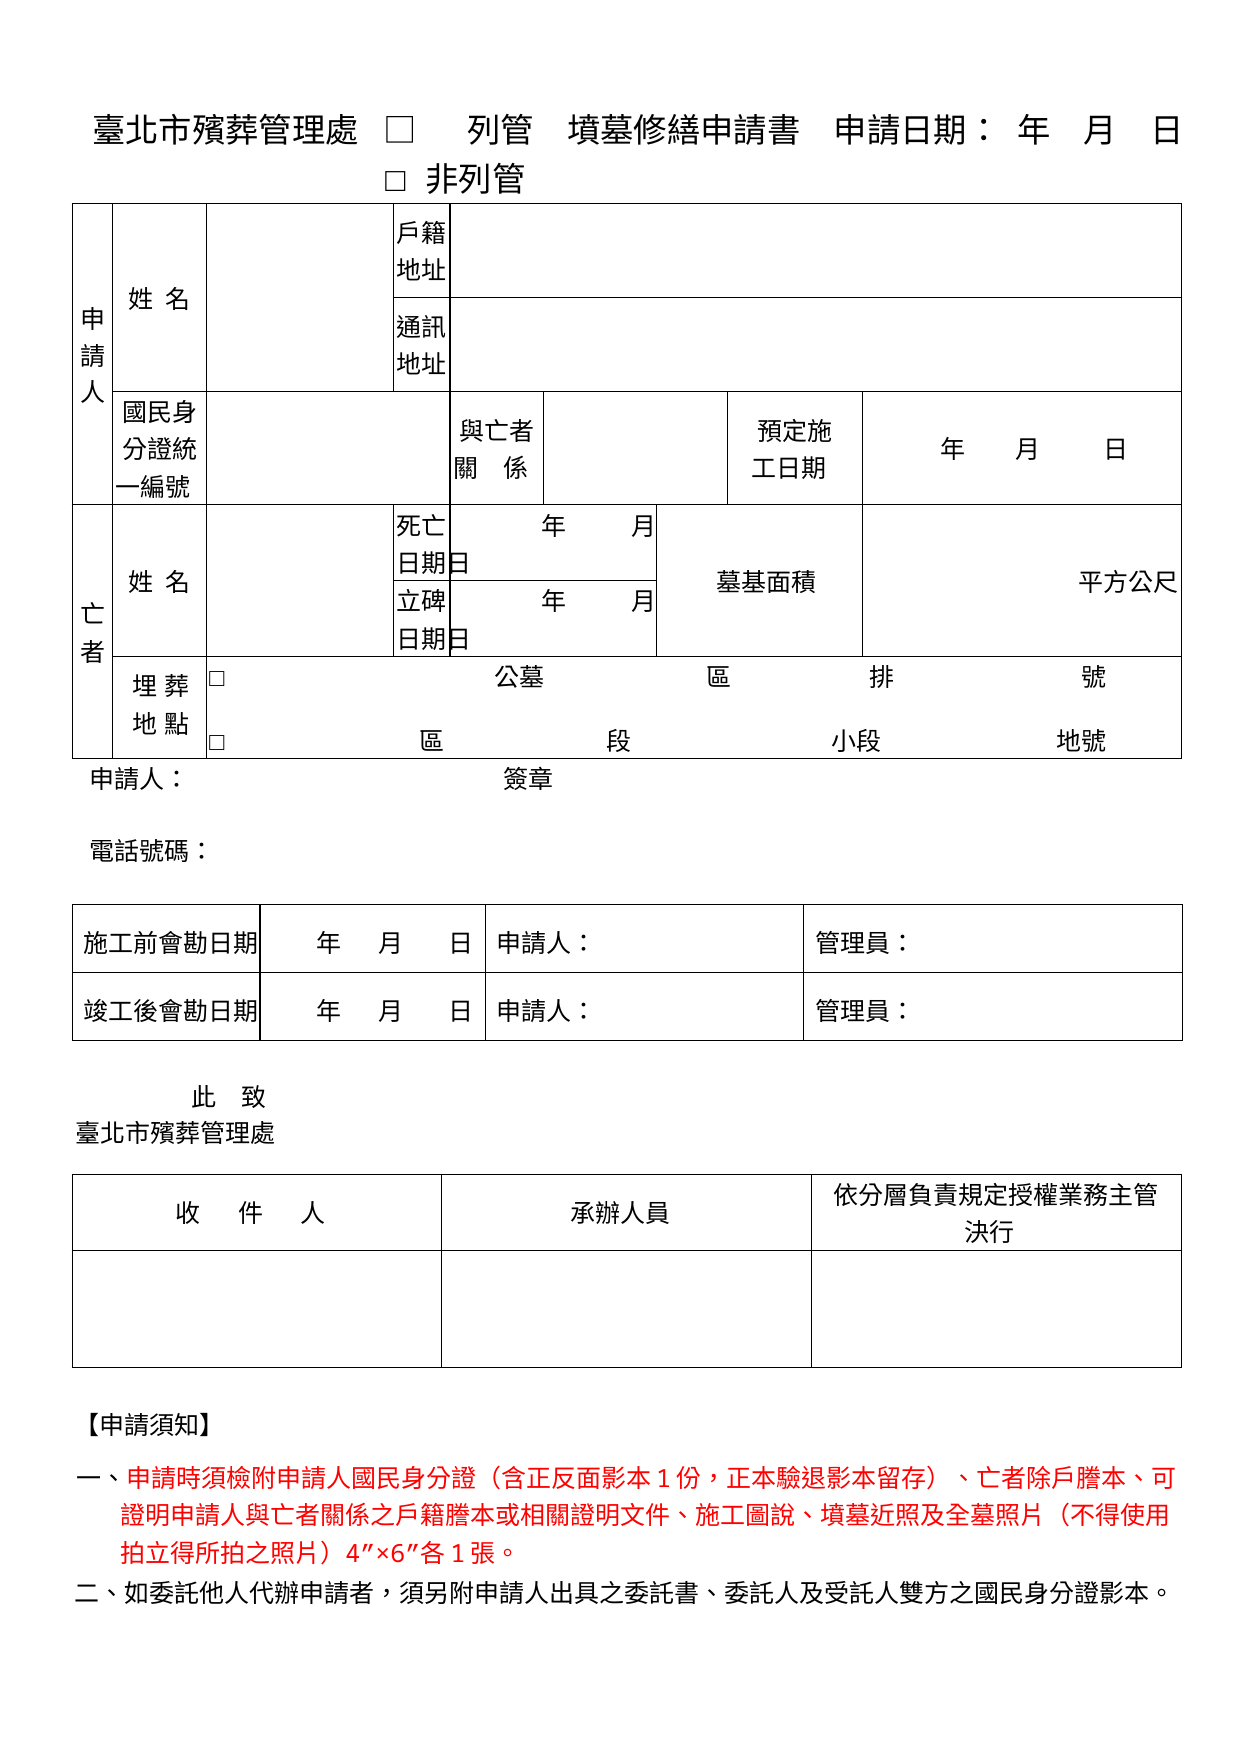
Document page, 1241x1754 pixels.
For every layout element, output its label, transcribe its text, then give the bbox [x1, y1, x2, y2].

table_cell [544, 392, 727, 504]
table_cell 立碑日期 [394, 581, 449, 656]
table_cell 年 月 日 [451, 581, 656, 656]
table_header [207, 204, 393, 391]
table_header 年 [261, 905, 379, 972]
text 臺北市殯葬管理處 [75, 1113, 1189, 1149]
table_header 管理員： [804, 905, 1182, 972]
table_cell [207, 392, 449, 504]
table_cell 月 [379, 973, 449, 1040]
table_cell 年 月 日 [863, 392, 1181, 504]
table_cell 竣工後會勘日期 [73, 973, 259, 1040]
table_header 戶籍地址 [394, 204, 449, 297]
table_header 依分層負責規定授權業務主管決行 [812, 1175, 1181, 1250]
text 此 致 [73, 1077, 1189, 1113]
table_header 姓 名 [113, 204, 206, 391]
table_header 收 件 人 [73, 1175, 441, 1250]
table_header 施工前會勘日期 [73, 905, 259, 972]
text 二、如委託他人代辦申請者，須另附申請人出具之委託書、委託人及受託人雙方之國民身分證影本。 [74, 1573, 1189, 1610]
text □ 非列管 [385, 153, 1189, 201]
table_cell 國民身分證統一編號 [113, 392, 206, 504]
table_cell [442, 1251, 811, 1367]
table_cell 年 [261, 973, 379, 1040]
table_header 月 [379, 905, 449, 972]
table_cell [812, 1251, 1181, 1367]
table_cell 墓基面積 [657, 505, 862, 656]
table_header 日 [449, 905, 485, 972]
table_cell 日 [449, 973, 485, 1040]
table_header 申請 人 [73, 204, 112, 504]
table_cell [73, 1251, 441, 1367]
table_cell 年 月 日 [451, 505, 656, 580]
text 申請人： 簽章 [74, 759, 1189, 795]
table_cell 死亡日期 [394, 505, 449, 580]
table_cell 預定施 工日期 [728, 392, 862, 504]
table_cell □ 公墓 區 排 號 □ 區 段 小段 地號 [207, 657, 1181, 758]
table_cell 申請人： [486, 973, 803, 1040]
table_cell 通訊地址 [394, 298, 449, 391]
table_cell [207, 505, 393, 656]
table_cell 管理員： [804, 973, 1182, 1040]
table_header 承辦人員 [442, 1175, 811, 1250]
text 一、申請時須檢附申請人國民身分證（含正反面影本1份，正本驗退影本留存）、亡者除戶謄本、可證明申請人與亡者關係之戶籍謄本或相關證明文件、施工圖說、墳墓近照及全墓照片（不得使用拍立得所拍之照片）4”×6”各1張。 [76, 1458, 1189, 1569]
table_cell 與亡者關 係 [451, 392, 543, 504]
table_cell 平方公尺 [863, 505, 1181, 656]
table_cell 亡 者 [73, 505, 112, 758]
table_header [451, 204, 1181, 297]
text 電話號碼： [74, 832, 1189, 868]
table_cell 姓 名 [113, 505, 206, 656]
text 臺北市殯葬管理處 □ 列管 墳墓修繕申請書 申請日期： 年 月 日 [92, 103, 1191, 152]
text 【申請須知】 [74, 1405, 1189, 1442]
table_cell [451, 298, 1181, 391]
table_cell 埋 葬 地 點 [113, 657, 206, 758]
table_header 申請人： [486, 905, 803, 972]
